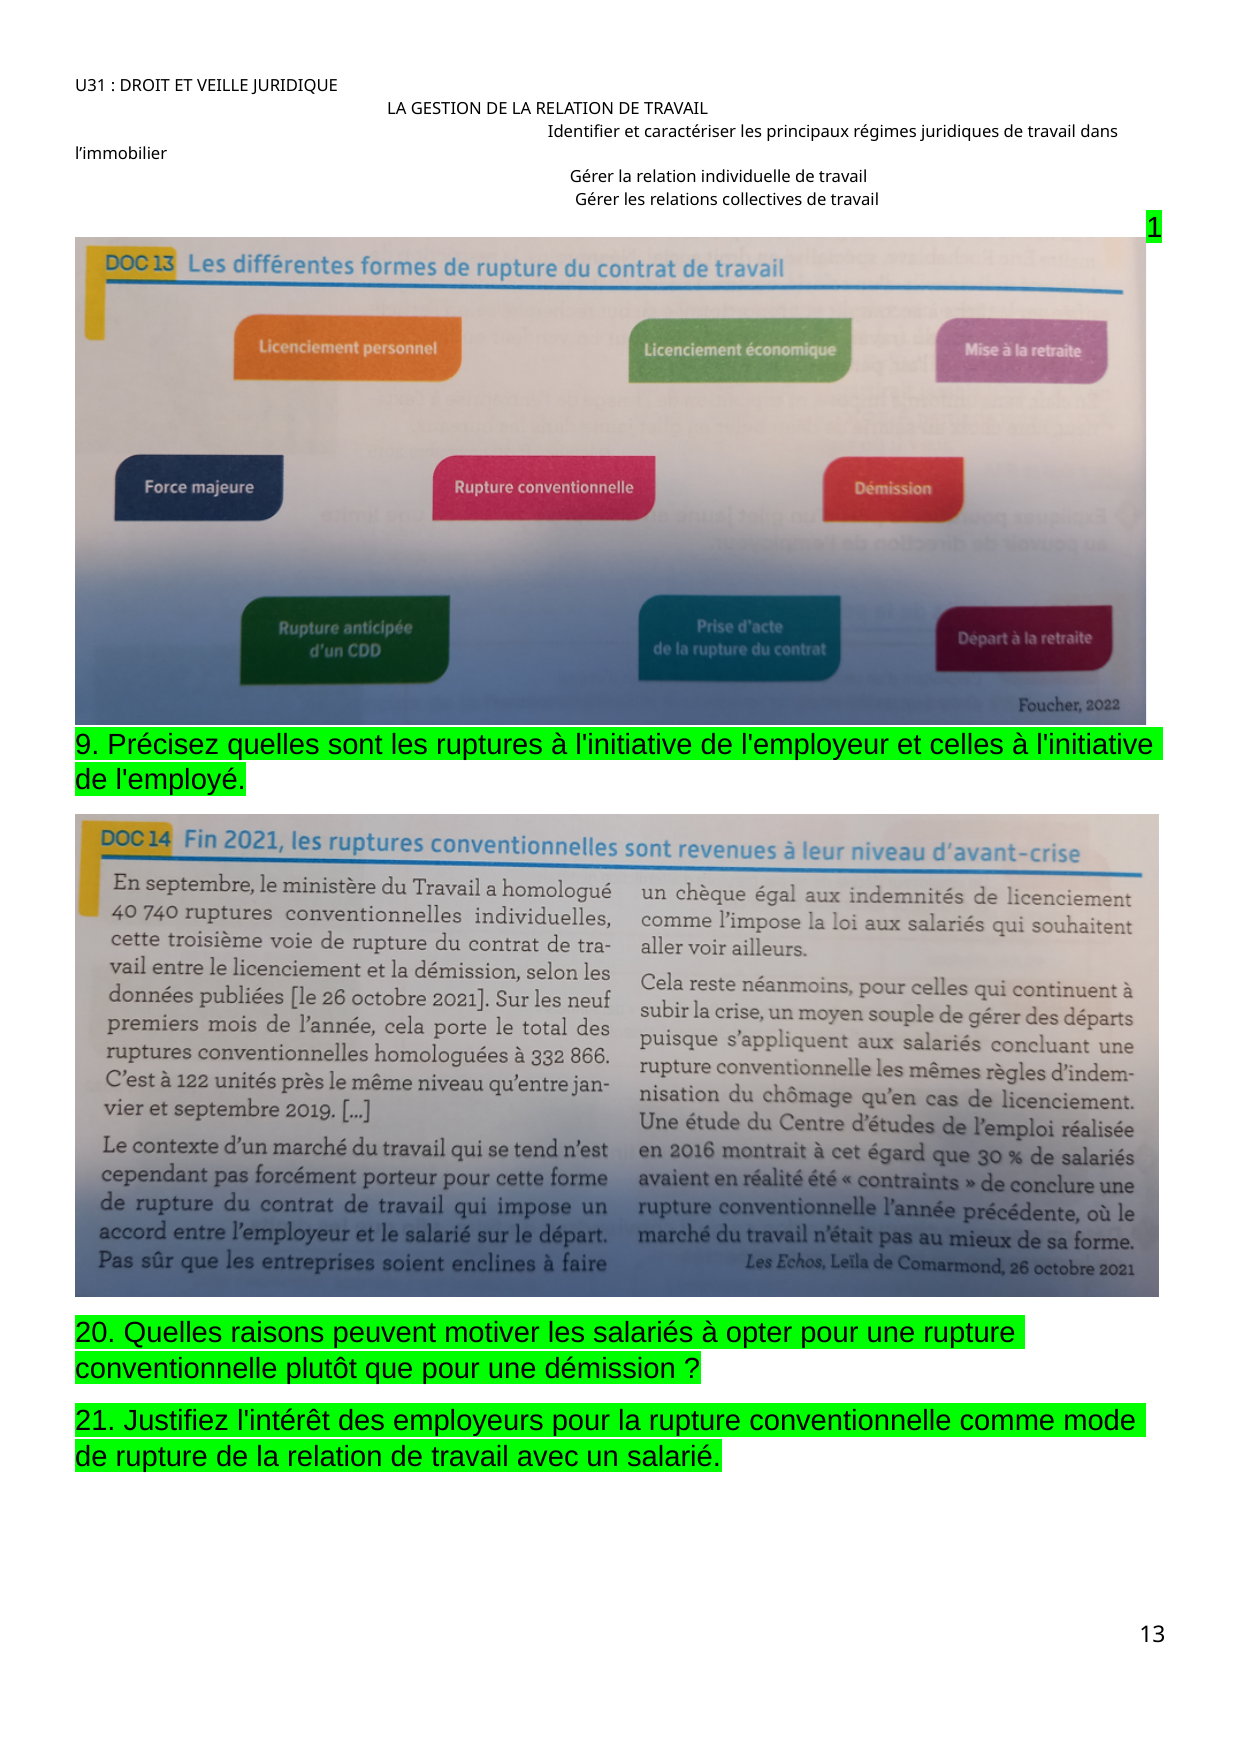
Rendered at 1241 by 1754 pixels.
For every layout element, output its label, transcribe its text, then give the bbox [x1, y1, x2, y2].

text 19. Précisez quelles sont les ruptures à l'initiative de l'employeur et celles à l'initiative de l'employé. [75, 210, 1165, 796]
text 21. Justifiez l'intérêt des employeurs pour la rupture conventionnelle comme mode de rupture de la relation de travail avec un salarié. [75, 1403, 1165, 1472]
text 20. Quelles raisons peuvent motiver les salariés à opter pour une rupture conventionnelle plutôt que pour une démission ? [75, 1315, 1165, 1384]
